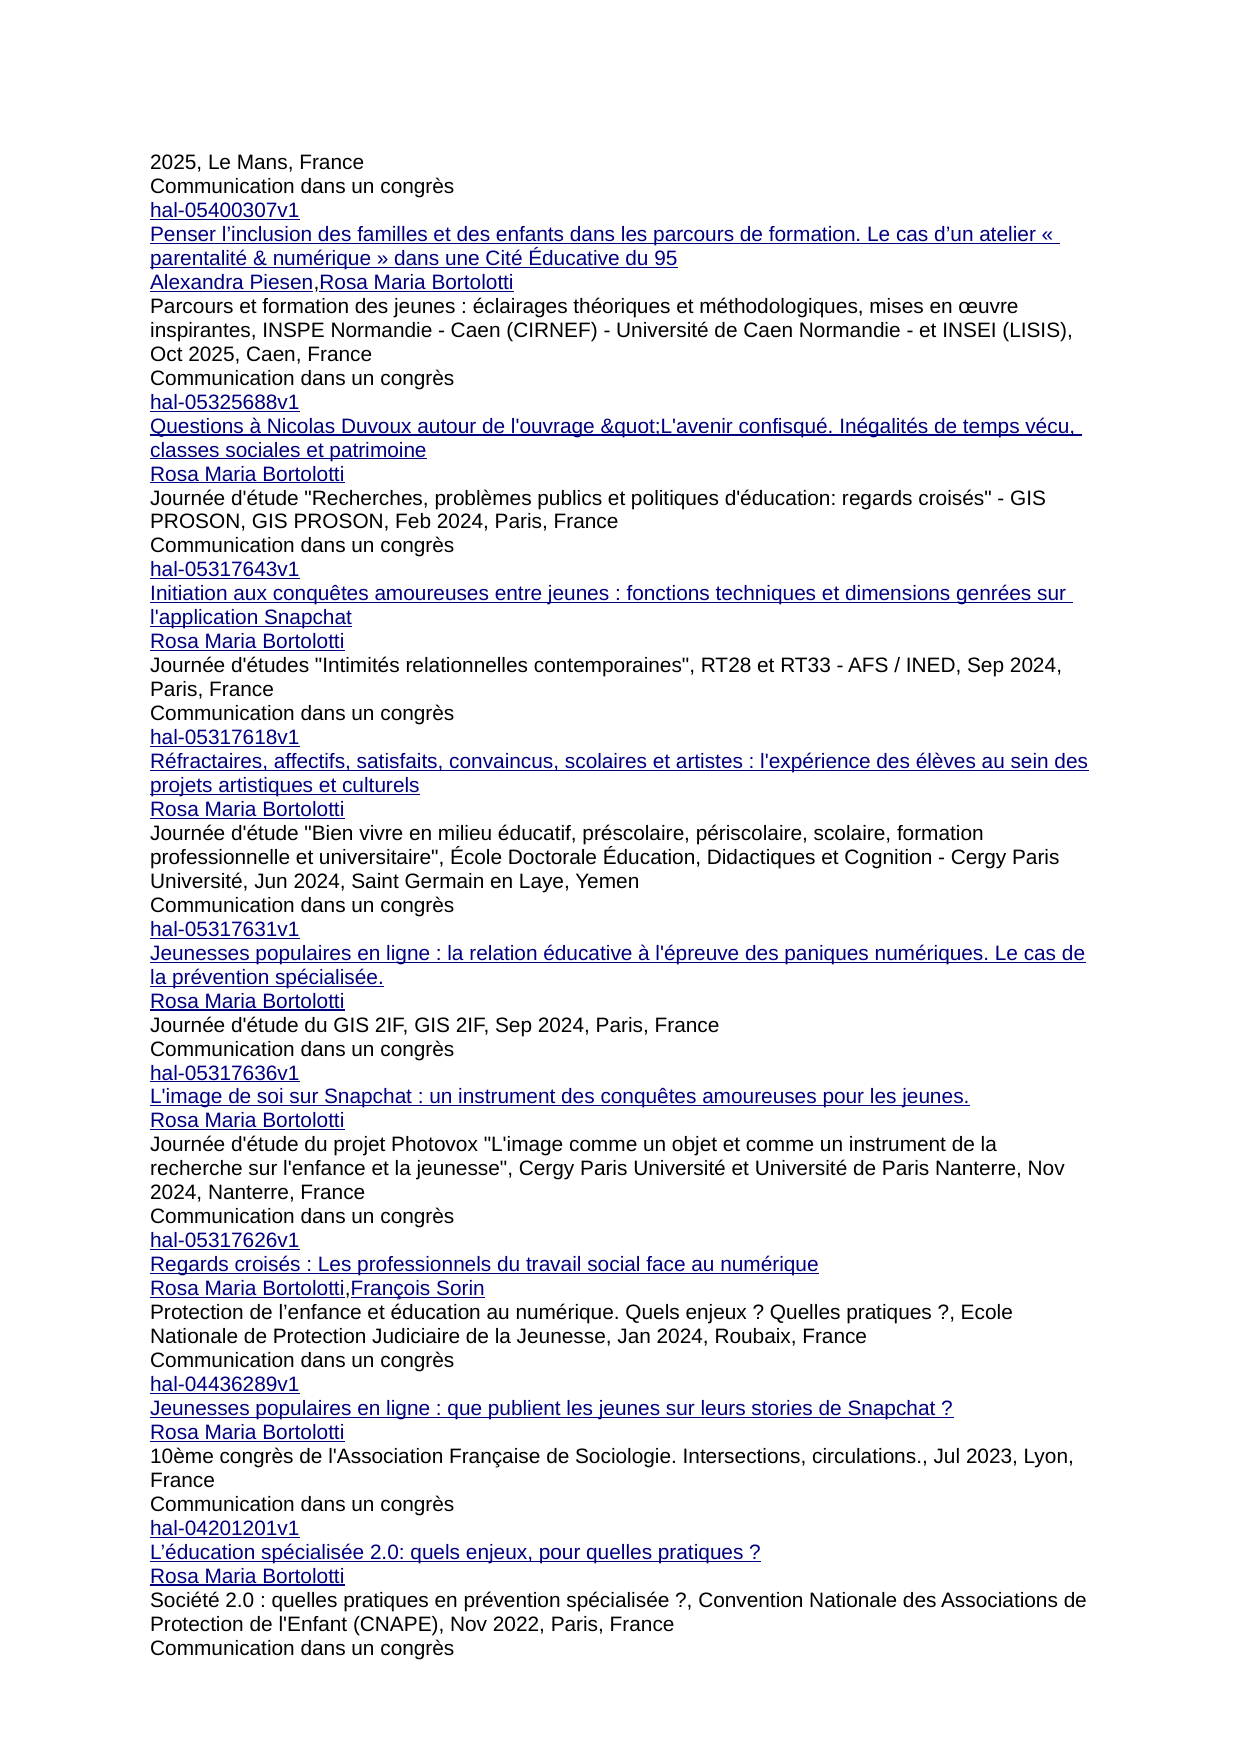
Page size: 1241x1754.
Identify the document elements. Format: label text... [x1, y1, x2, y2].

table_cell Jeunesses populaires en ligne : la relation éducative à l'épreuve des paniques numériques. Le cas de la prévention spécialisée. Rosa Maria Bortolotti Journée d'étude du GIS 2IF, GIS 2IF, Sep 2024, Paris, France Communication dans un congrès hal-05317636v1 [150, 941, 1090, 1084]
table_cell L'image de soi sur Snapchat : un instrument des conquêtes amoureuses pour les jeunes. Rosa Maria Bortolotti Journée d'étude du projet Photovox "L'image comme un objet et comme un instrument de la recherche sur l'enfance et la jeunesse", Cergy Paris Université et Université de Paris Nanterre, Nov 2024, Nanterre, France Communication dans un congrès hal-05317626v1 [150, 1084, 1090, 1252]
table_cell Initiation aux conquêtes amoureuses entre jeunes : fonctions techniques et dimensions genrées sur l'application Snapchat Rosa Maria Bortolotti Journée d'études "Intimités relationnelles contemporaines", RT28 et RT33 - AFS / INED, Sep 2024, Paris, France Communication dans un congrès hal-05317618v1 [150, 581, 1090, 749]
table_cell L’éducation spécialisée 2.0: quels enjeux, pour quelles pratiques ? Rosa Maria Bortolotti Société 2.0 : quelles pratiques en prévention spécialisée ?, Convention Nationale des Associations de Protection de l'Enfant (CNAPE), Nov 2022, Paris, France Communication dans un congrès [150, 1540, 1090, 1659]
table_cell Réfractaires, affectifs, satisfaits, convaincus, scolaires et artistes : l'expérience des élèves au sein des projets artistiques et culturels Rosa Maria Bortolotti Journée d'étude "Bien vivre en milieu éducatif, préscolaire, périscolaire, scolaire, formation professionnelle et universitaire", École Doctorale Éducation, Didactiques et Cognition - Cergy Paris Université, Jun 2024, Saint Germain en Laye, Yemen Communication dans un congrès hal-05317631v1 [150, 749, 1090, 941]
table_cell Penser l’inclusion des familles et des enfants dans les parcours de formation. Le cas d’un atelier « parentalité & numérique » dans une Cité Éducative du 95 Alexandra Piesen,Rosa Maria Bortolotti Parcours et formation des jeunes : éclairages théoriques et méthodologiques, mises en œuvre inspirantes, INSPE Normandie - Caen (CIRNEF) - Université de Caen Normandie - et INSEI (LISIS), Oct 2025, Caen, France Communication dans un congrès hal-05325688v1 [150, 222, 1090, 413]
table_cell Jeunesses populaires en ligne : que publient les jeunes sur leurs stories de Snapchat ? Rosa Maria Bortolotti 10ème congrès de l'Association Française de Sociologie. Intersections, circulations., Jul 2023, Lyon, France Communication dans un congrès hal-04201201v1 [150, 1396, 1090, 1539]
table_cell Regards croisés : Les professionnels du travail social face au numérique Rosa Maria Bortolotti,François Sorin Protection de l’enfance et éducation au numérique. Quels enjeux ? Quelles pratiques ?, Ecole Nationale de Protection Judiciaire de la Jeunesse, Jan 2024, Roubaix, France Communication dans un congrès hal-04436289v1 [150, 1252, 1090, 1396]
table_cell 2025, Le Mans, France Communication dans un congrès hal-05400307v1 [150, 150, 1090, 222]
table_cell Questions à Nicolas Duvoux autour de l'ouvrage &quot;L'avenir confisqué. Inégalités de temps vécu, classes sociales et patrimoine Rosa Maria Bortolotti Journée d'étude "Recherches, problèmes publics et politiques d'éducation: regards croisés" - GIS PROSON, GIS PROSON, Feb 2024, Paris, France Communication dans un congrès hal-05317643v1 [150, 414, 1090, 581]
